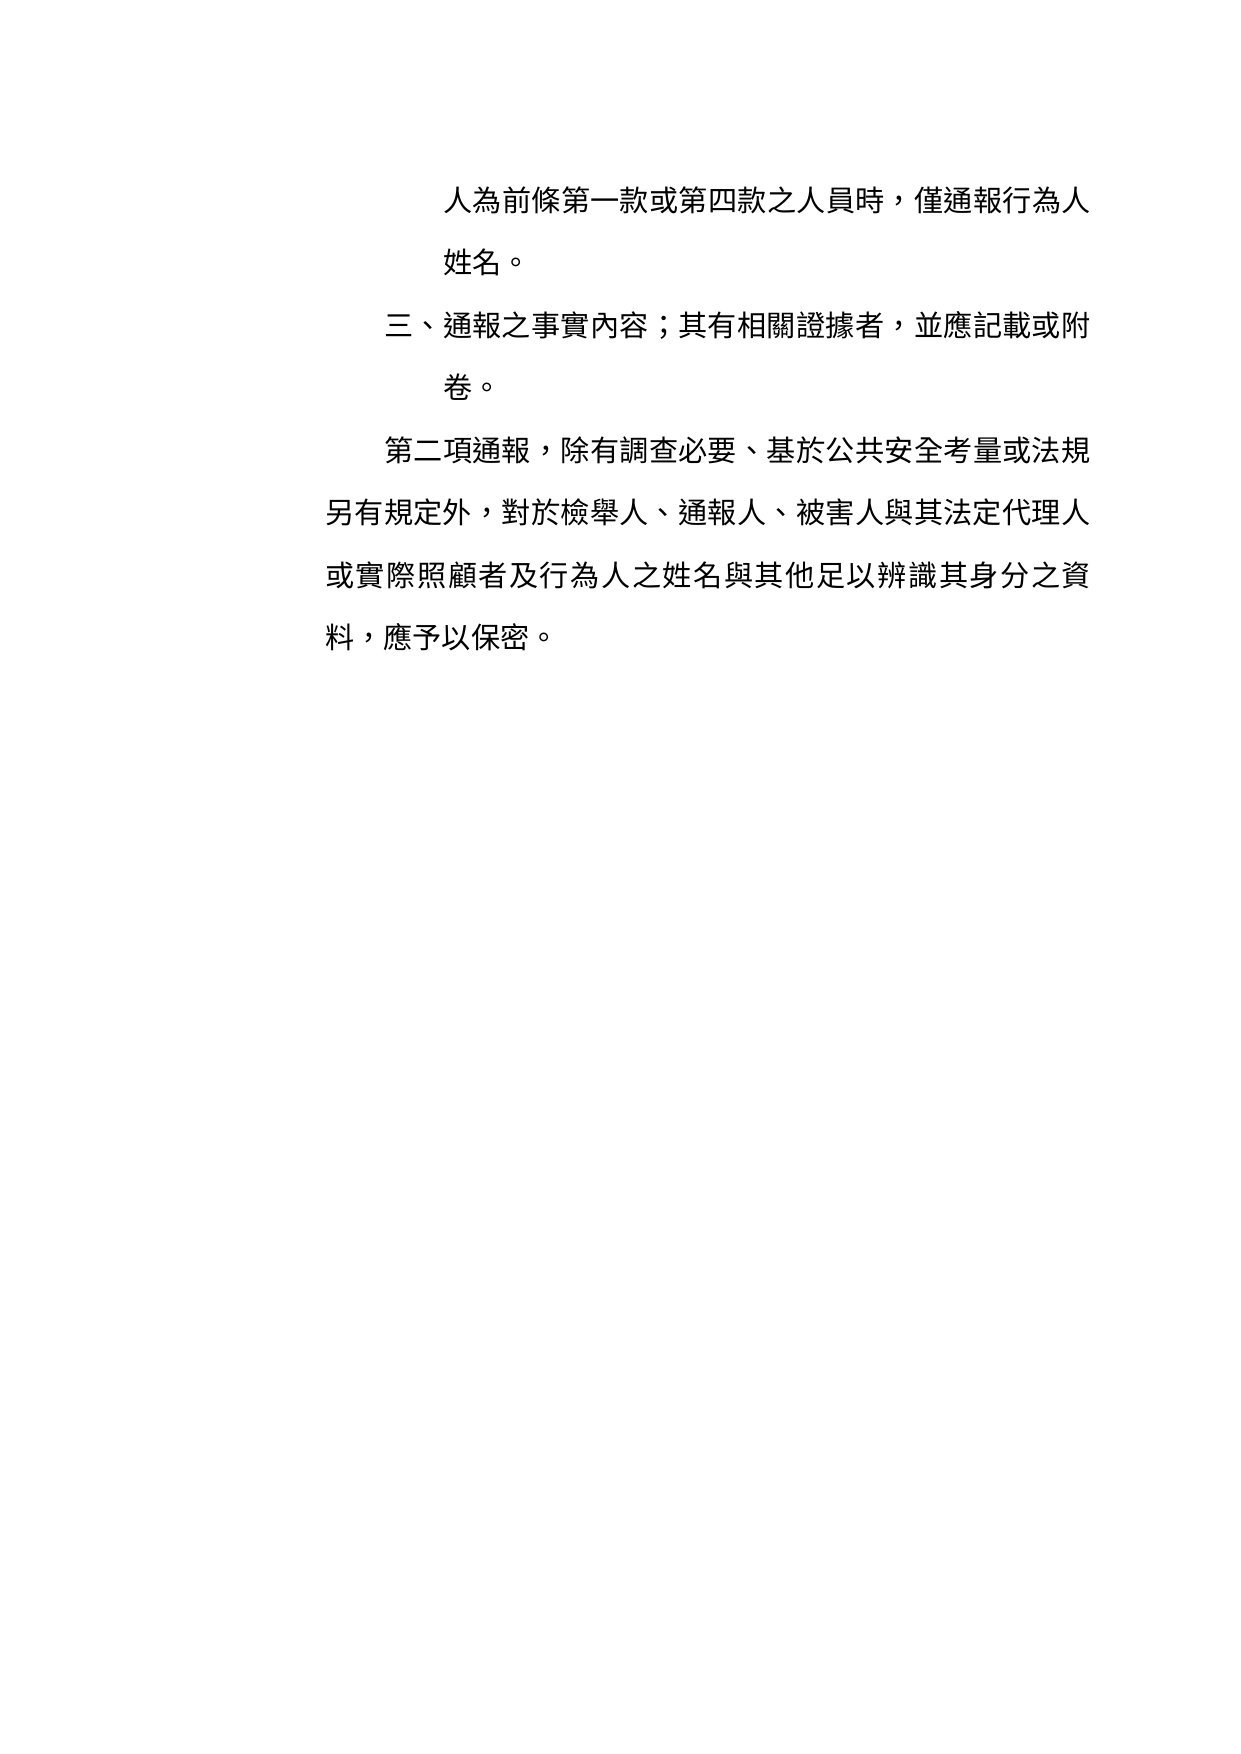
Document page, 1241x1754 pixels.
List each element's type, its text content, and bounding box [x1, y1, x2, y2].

text 第二項通報，除有調查必要、基於公共安全考量或法規另有規定外，對於檢舉人、通報人、被害人與其法定代理人或實際照顧者及行為人之姓名與其他足以辨識其身分之資料，應予以保密。 [177, 408, 1092, 658]
text 三、通報之事實內容；其有相關證據者，並應記載或附卷。 [384, 283, 1092, 408]
text 人為前條第一款或第四款之人員時，僅通報行為人姓名。 [384, 158, 1092, 283]
